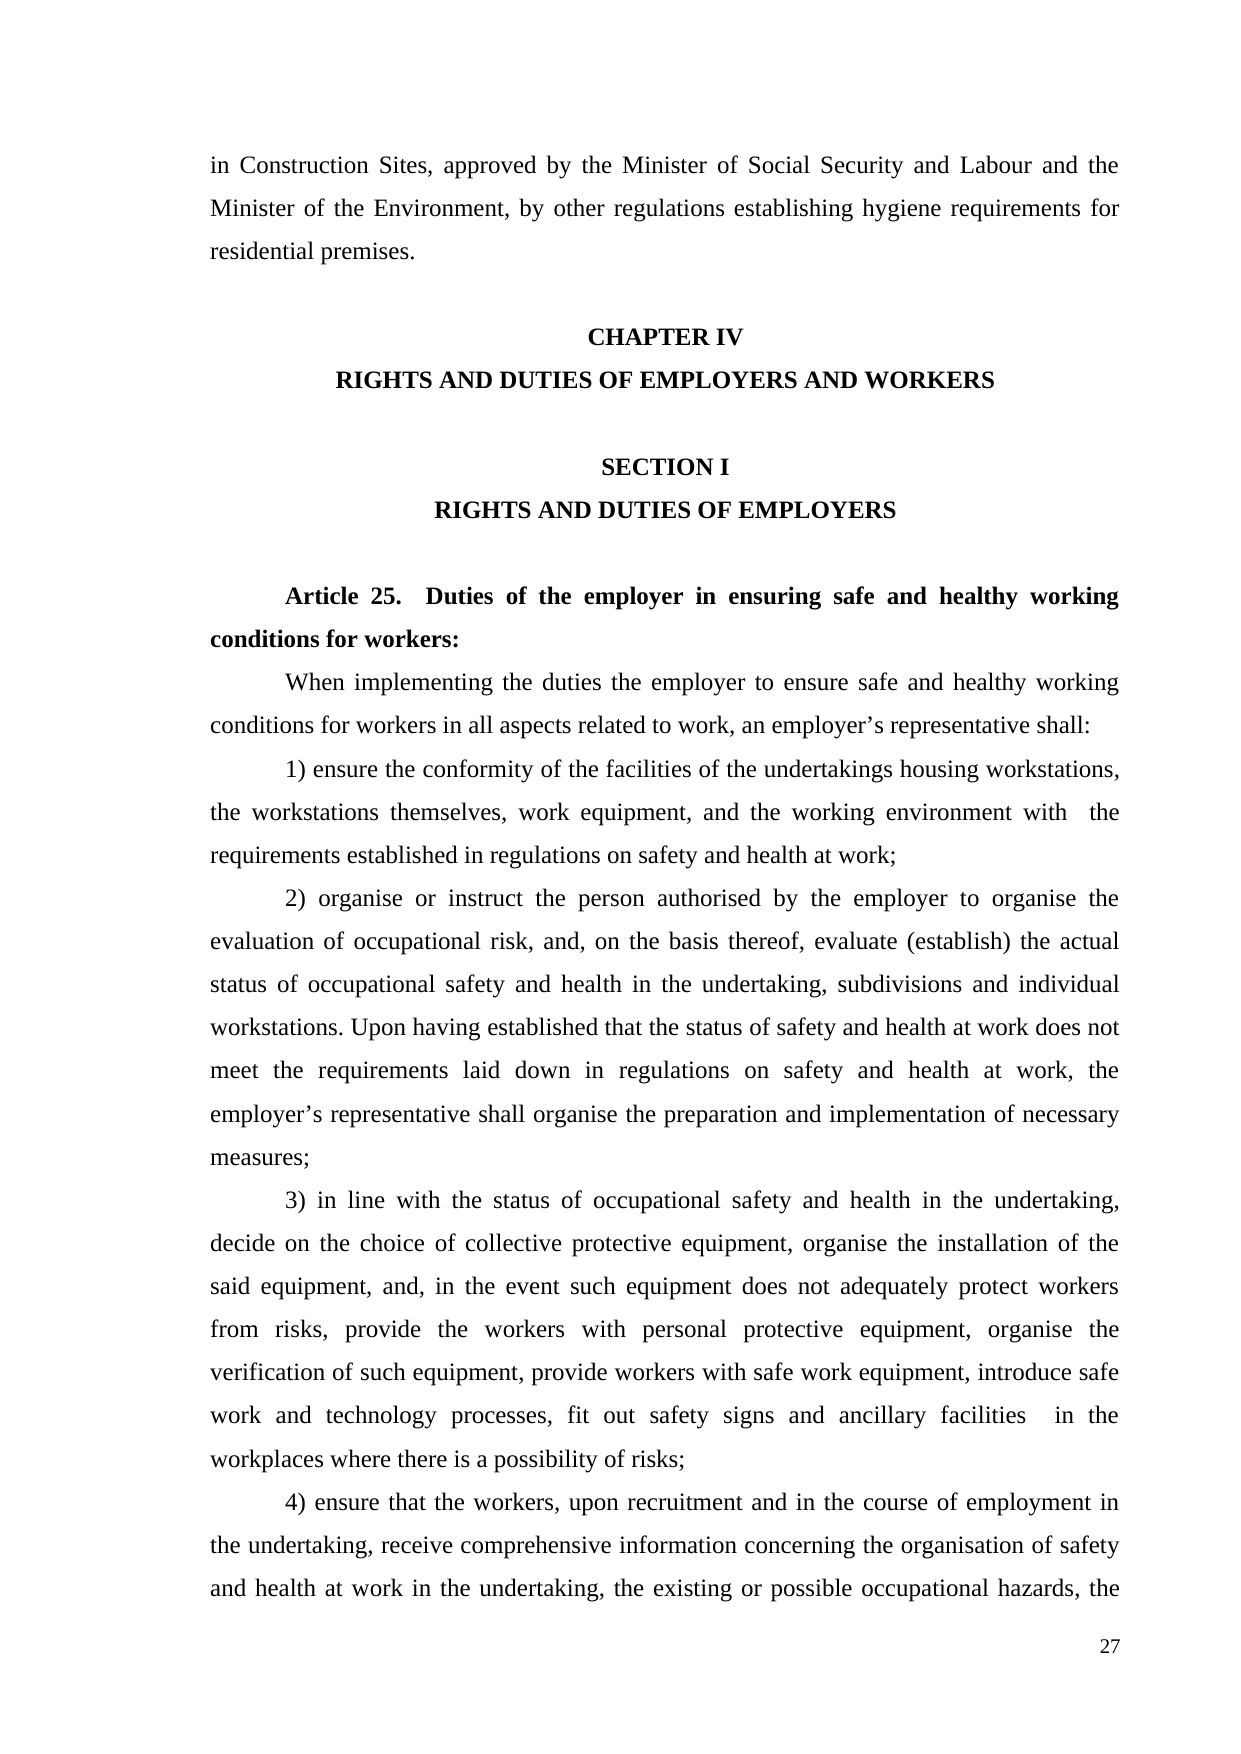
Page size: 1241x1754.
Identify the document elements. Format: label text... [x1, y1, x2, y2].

text Article 25. Duties of the employer in ensuring safe and healthy working conditions for workers: [210, 581, 1121, 653]
text SECTION I [210, 452, 1121, 481]
text in Construction Sites, approved by the Minister of Social Security and Labour and the Minister of the Environment, by other regulations establishing hygiene requirements for residential premises. [210, 150, 1121, 265]
text When implementing the duties the employer to ensure safe and healthy working conditions for workers in all aspects related to work, an employer’s representative shall: [210, 667, 1121, 739]
text RIGHTS AND DUTIES OF EMPLOYERS [210, 495, 1121, 524]
text CHAPTER IV [210, 322, 1121, 351]
text 2) organise or instruct the person authorised by the employer to organise the evaluation of occupational risk, and, on the basis thereof, evaluate (establish) the actual status of occupational safety and health in the undertaking, subdivisions and individual workstations. Upon having established that the status of safety and health at work does not meet the requirements laid down in regulations on safety and health at work, the employer’s representative shall organise the preparation and implementation of necessary measures; [210, 883, 1121, 1171]
text 3) in line with the status of occupational safety and health in the undertaking, decide on the choice of collective protective equipment, organise the installation of the said equipment, and, in the event such equipment does not adequately protect workers from risks, provide the workers with personal protective equipment, organise the verification of such equipment, provide workers with safe work equipment, introduce safe work and technology processes, fit out safety signs and ancillary facilities in the workplaces where there is a possibility of risks; [210, 1185, 1121, 1472]
text 4) ensure that the workers, upon recruitment and in the course of employment in the undertaking, receive comprehensive information concerning the organisation of safety and health at work in the undertaking, the existing or possible occupational hazards, the [210, 1487, 1121, 1602]
text 1) ensure the conformity of the facilities of the undertakings housing workstations, the workstations themselves, work equipment, and the working environment with the requirements established in regulations on safety and health at work; [210, 754, 1121, 869]
text RIGHTS AND DUTIES OF EMPLOYERS AND WORKERS [210, 366, 1121, 394]
